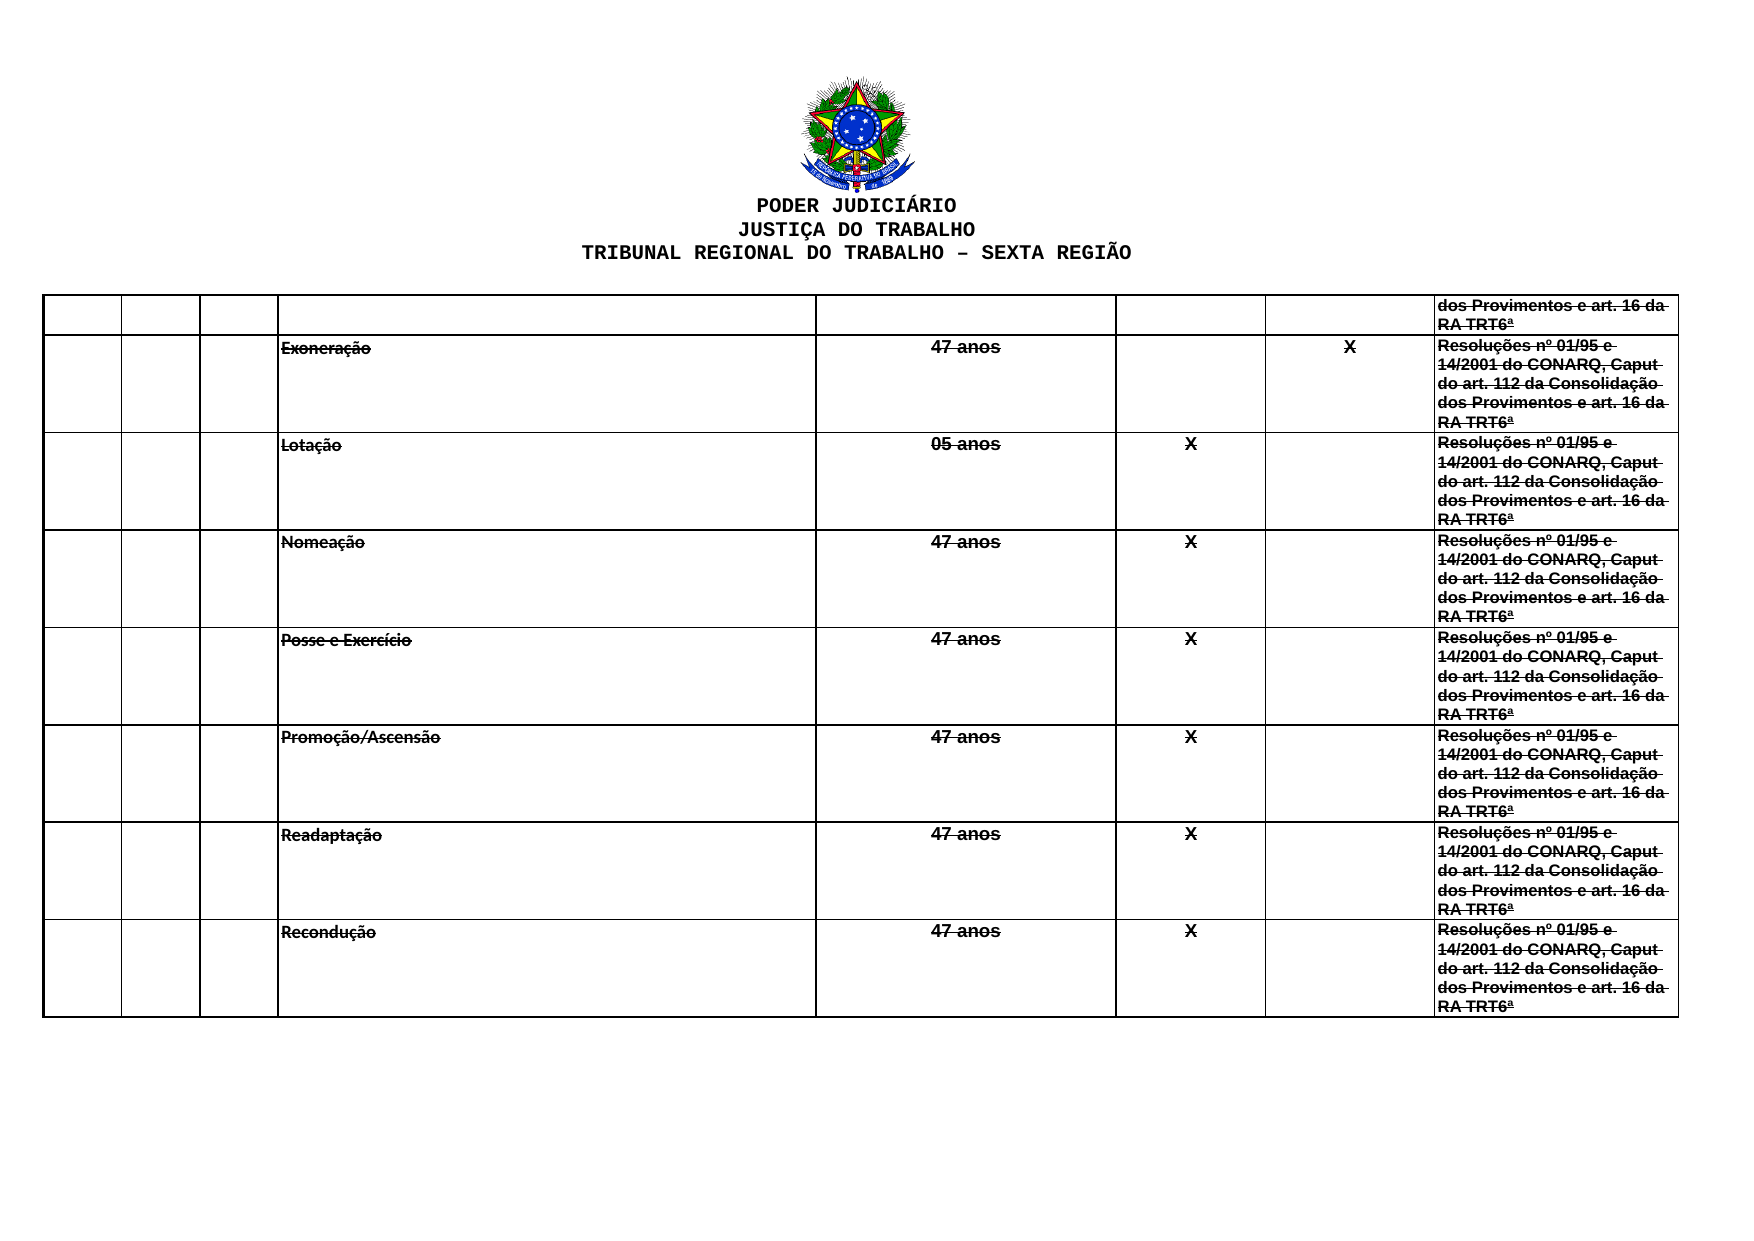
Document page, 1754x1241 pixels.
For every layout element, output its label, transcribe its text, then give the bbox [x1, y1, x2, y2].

table_cell [1117, 296, 1265, 334]
table_cell [122, 531, 199, 626]
table_cell [122, 296, 199, 334]
table_cell [1266, 433, 1434, 529]
table_cell [201, 296, 277, 334]
table_cell Recondução [279, 920, 815, 1016]
table_cell [201, 628, 277, 724]
table_cell Resoluções nº 01/95 e 14/2001 do CONARQ, Caput do art. 112 da Consolidação dos Provimentos e art. 16 da RA TRT6ª [1435, 336, 1678, 432]
table_cell 47 anos [817, 531, 1115, 626]
table_cell [817, 296, 1115, 334]
table_cell [1117, 336, 1265, 432]
table_cell [45, 296, 121, 334]
table_cell Resoluções nº 01/95 e 14/2001 do CONARQ, Caput do art. 112 da Consolidação dos Provimentos e art. 16 da RA TRT6ª [1435, 531, 1678, 626]
table_cell [201, 433, 277, 529]
table_cell [122, 628, 199, 724]
table_cell Resoluções nº 01/95 e 14/2001 do CONARQ, Caput do art. 112 da Consolidação dos Provimentos e art. 16 da RA TRT6ª [1435, 433, 1678, 529]
table_cell [45, 823, 121, 919]
table_cell X [1117, 433, 1265, 529]
table_cell Exoneração [279, 336, 815, 432]
table_cell [122, 726, 199, 821]
table_cell 47 anos [817, 336, 1115, 432]
table_cell Resoluções nº 01/95 e 14/2001 do CONARQ, Caput do art. 112 da Consolidação dos Provimentos e art. 16 da RA TRT6ª [1435, 823, 1678, 919]
table_cell [45, 628, 121, 724]
table_cell 47 anos [817, 726, 1115, 821]
table_cell [201, 726, 277, 821]
table_cell X [1117, 628, 1265, 724]
table_cell Posse e Exercício [279, 628, 815, 724]
table_cell [45, 920, 121, 1016]
table_cell [122, 336, 199, 432]
table_cell [122, 433, 199, 529]
table_cell 47 anos [817, 628, 1115, 724]
table_cell X [1117, 726, 1265, 821]
table_cell Promoção/Ascensão [279, 726, 815, 821]
table_cell Resoluções nº 01/95 e 14/2001 do CONARQ, Caput do art. 112 da Consolidação dos Provimentos e art. 16 da RA TRT6ª [1435, 628, 1678, 724]
table_cell 47 anos [817, 920, 1115, 1016]
table_cell [45, 433, 121, 529]
table_cell [122, 823, 199, 919]
table_cell [1266, 531, 1434, 626]
table_cell Readaptação [279, 823, 815, 919]
table_cell 47 anos [817, 823, 1115, 919]
table_cell [1266, 296, 1434, 334]
table_cell [201, 336, 277, 432]
table_cell Resoluções nº 01/95 e 14/2001 do CONARQ, Caput do art. 112 da Consolidação dos Provimentos e art. 16 da RA TRT6ª [1435, 726, 1678, 821]
table_cell [45, 726, 121, 821]
table_cell X [1117, 823, 1265, 919]
table_cell 05 anos [817, 433, 1115, 529]
table_cell [1266, 823, 1434, 919]
table_cell [279, 296, 815, 334]
table_cell [45, 336, 121, 432]
table_cell [201, 823, 277, 919]
table_cell Lotação [279, 433, 815, 529]
table_cell X [1266, 336, 1434, 432]
table_cell Resoluções nº 01/95 e 14/2001 do CONARQ, Caput do art. 112 da Consolidação dos Provimentos e art. 16 da RA TRT6ª [1435, 920, 1678, 1016]
table_cell dos Provimentos e art. 16 da RA TRT6ª [1435, 296, 1678, 334]
table_cell [45, 531, 121, 626]
table_cell [1266, 920, 1434, 1016]
table_cell X [1117, 920, 1265, 1016]
table_cell [201, 531, 277, 626]
table_cell X [1117, 531, 1265, 626]
table_cell [201, 920, 277, 1016]
table_cell [1266, 726, 1434, 821]
table_cell [122, 920, 199, 1016]
table_cell [1266, 628, 1434, 724]
table_cell Nomeação [279, 531, 815, 626]
picture [794, 73, 918, 195]
